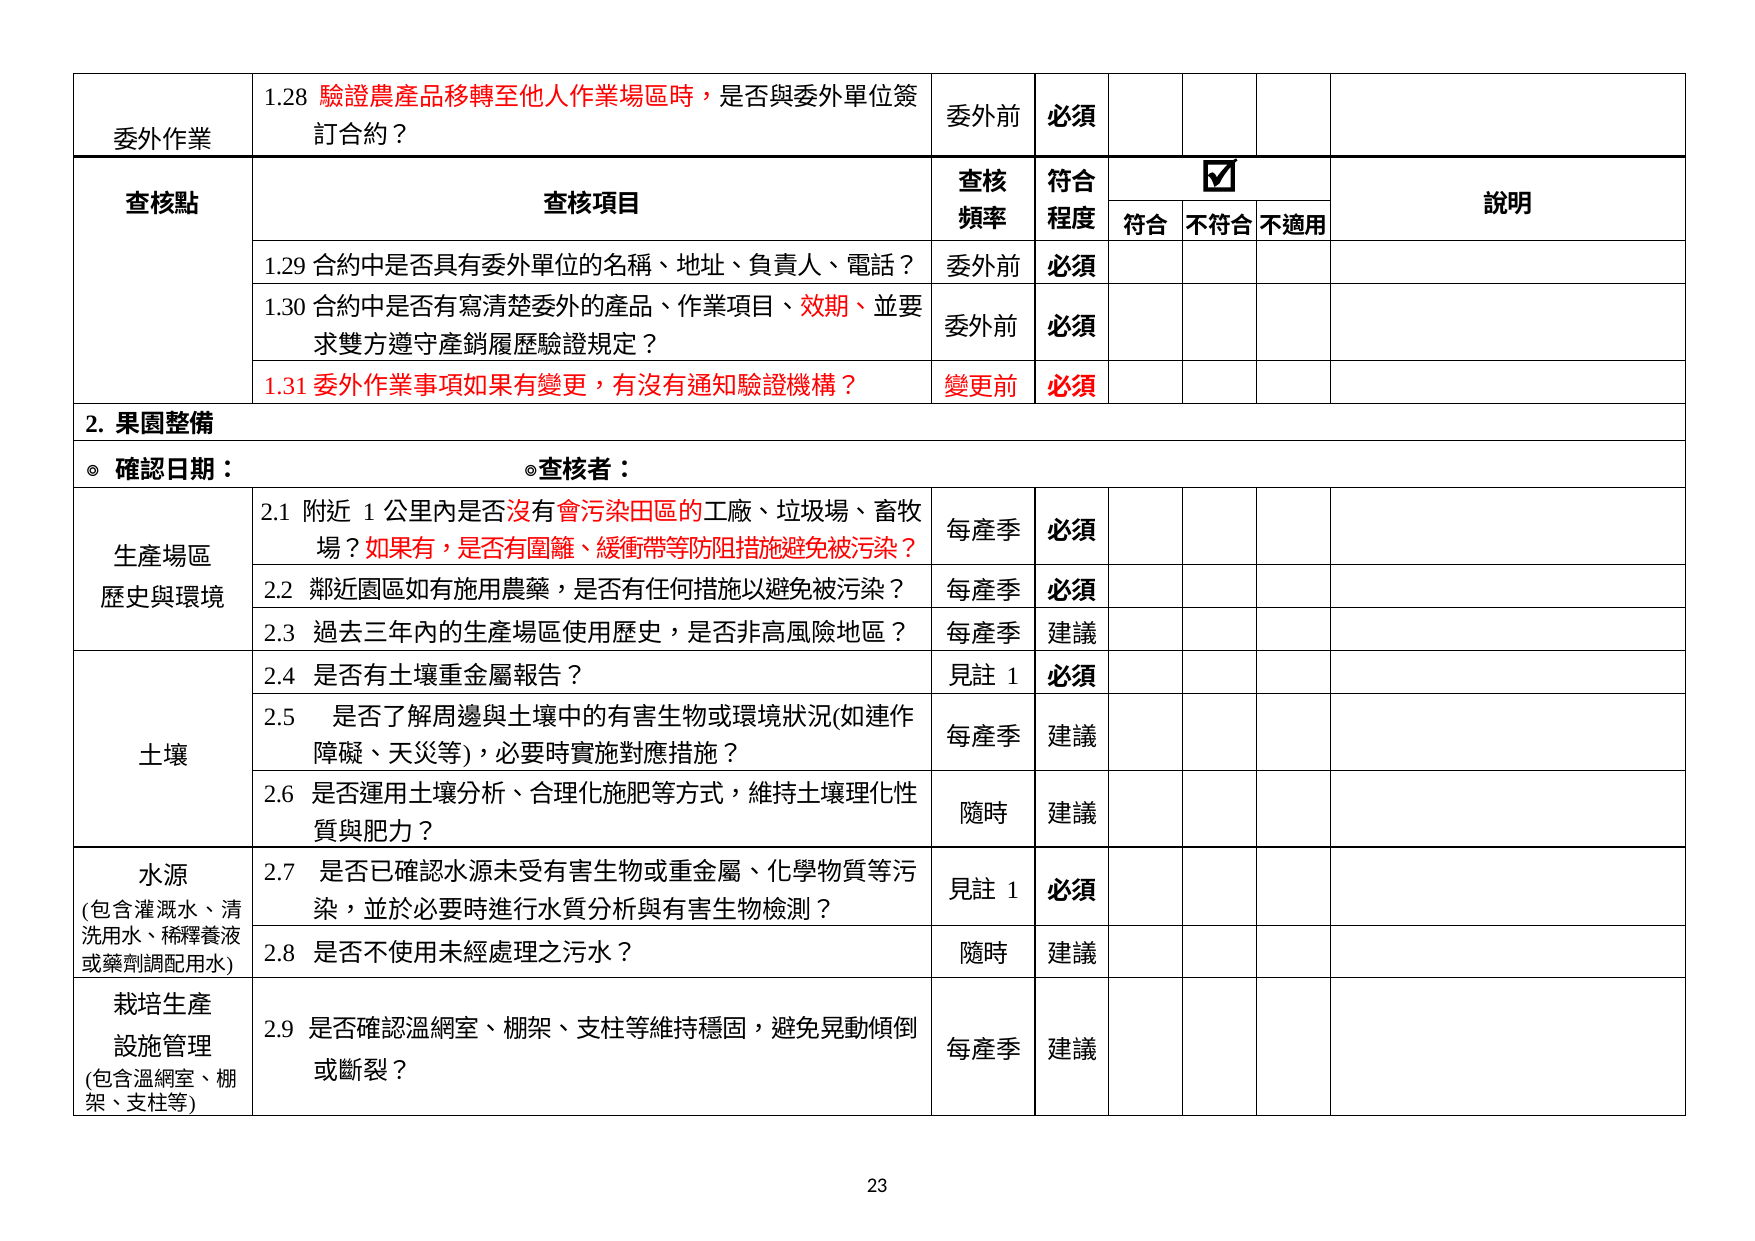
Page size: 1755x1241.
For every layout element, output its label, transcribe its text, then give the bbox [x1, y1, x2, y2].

table_cell 必須 [1036, 284, 1108, 359]
table_cell 建議 [1036, 771, 1108, 846]
table_cell 每產季 [932, 694, 1034, 769]
table_cell 隨時 [932, 771, 1034, 846]
table_header 查核頻率 [932, 158, 1034, 240]
table_cell 必須 [1036, 361, 1108, 402]
table_cell [1183, 651, 1256, 693]
table_cell [1109, 241, 1182, 283]
table_cell [1183, 848, 1256, 925]
table_cell 每產季 [932, 565, 1034, 607]
table_header 查核點 [74, 158, 252, 240]
table_cell [1183, 488, 1256, 564]
table_cell [1109, 771, 1182, 846]
table_cell 建議 [1036, 978, 1108, 1115]
table_cell 建議 [1036, 608, 1108, 650]
table_cell [1109, 565, 1182, 607]
table_cell 每產季 [932, 488, 1034, 564]
table_cell 必須 [1036, 488, 1108, 564]
table_cell 2.4 是否有土壤重金屬報告？ [253, 651, 931, 693]
table_cell [1257, 241, 1330, 283]
table_cell [1109, 361, 1182, 402]
table_cell 委外作業 [74, 74, 252, 155]
table_cell [1109, 651, 1182, 693]
table_cell 1.30 合約中是否有寫清楚委外的產品、作業項目、效期、並要 求雙方遵守產銷履歷驗證規定？ [253, 284, 931, 359]
table_cell 委外前 [932, 74, 1034, 155]
table_header 符合程度 [1036, 158, 1108, 240]
table_cell [1331, 651, 1685, 693]
table_header 說明 [1331, 158, 1685, 240]
table_cell [1257, 608, 1330, 650]
table_cell 2.3 過去三年內的生產場區使用歷史，是否非高風險地區？ [253, 608, 931, 650]
table_cell 不符合 [1183, 201, 1256, 240]
table_cell [1183, 241, 1256, 283]
table_cell 2.6 是否運用土壤分析、合理化施肥等方式，維持土壤理化性 質與肥力？ [253, 771, 931, 846]
table_cell [1331, 848, 1685, 925]
table_cell 每產季 [932, 978, 1034, 1115]
table_cell [1109, 694, 1182, 769]
table_cell 委外前 [932, 284, 1034, 359]
table_cell 水源 (包含灌溉水、清洗用水、稀釋養液或藥劑調配用水) [74, 848, 252, 977]
table_cell [1257, 926, 1330, 977]
table_cell 2. 果園整備 [74, 404, 1685, 440]
table_cell [1183, 361, 1256, 402]
table_cell [1183, 565, 1256, 607]
table_cell [1109, 74, 1182, 155]
table_cell [1257, 565, 1330, 607]
table_cell 必須 [1036, 651, 1108, 693]
table_cell 2.2 鄰近園區如有施用農藥，是否有任何措施以避免被污染？ [253, 565, 931, 607]
table_cell 見註 1 [932, 848, 1034, 925]
table_cell [1109, 926, 1182, 977]
table_cell 2.8 是否不使用未經處理之污水？ [253, 926, 931, 977]
table_header 查核項目 [253, 158, 931, 240]
table_cell 2.9 是否確認溫網室、棚架、支柱等維持穩固，避免晃動傾倒或斷裂？ [253, 978, 931, 1115]
table_cell [1183, 74, 1256, 155]
table_cell [1331, 694, 1685, 769]
table_cell 土壤 [74, 651, 252, 846]
table_cell 見註 1 [932, 651, 1034, 693]
table_cell [1109, 284, 1182, 359]
table_cell 1.31 委外作業事項如果有變更，有沒有通知驗證機構？ [253, 361, 931, 402]
table_cell [1257, 74, 1330, 155]
table_cell [1331, 241, 1685, 283]
table_cell [74, 240, 252, 402]
table_cell [1257, 848, 1330, 925]
table_cell [1257, 978, 1330, 1115]
table_cell [1183, 694, 1256, 769]
table_cell [1257, 361, 1330, 402]
table_cell [1257, 694, 1330, 769]
table_cell [1257, 284, 1330, 359]
table_cell [1331, 771, 1685, 846]
table_cell [1331, 488, 1685, 564]
table_cell 1.28 驗證農產品移轉至他人作業場區時，是否與委外單位簽 訂合約？ [253, 74, 931, 155]
table_cell 委外前 [932, 241, 1034, 283]
table_cell 隨時 [932, 926, 1034, 977]
table_cell 2.1 附近 1 公里內是否沒有會污染田區的工廠、垃圾場、畜牧 場？如果有，是否有圍籬、緩衝帶等防阻措施避免被污染？ [253, 488, 931, 564]
table_header  [1109, 158, 1330, 200]
table_cell ◎ 確認日期： ◎查核者： [74, 441, 1685, 487]
table_cell 建議 [1036, 694, 1108, 769]
table_cell [1331, 565, 1685, 607]
table_cell [1183, 284, 1256, 359]
table_cell [1183, 926, 1256, 977]
table_cell 必須 [1036, 565, 1108, 607]
table_cell [1331, 608, 1685, 650]
table_cell [1109, 488, 1182, 564]
table_cell [1331, 284, 1685, 359]
table_cell [1257, 771, 1330, 846]
table_cell 2.7 是否已確認水源未受有害生物或重金屬、化學物質等污 染，並於必要時進行水質分析與有害生物檢測？ [253, 848, 931, 925]
table_cell 建議 [1036, 926, 1108, 977]
table_cell 必須 [1036, 74, 1108, 155]
table_cell [1109, 848, 1182, 925]
table_cell [1257, 651, 1330, 693]
table_cell 符合 [1109, 201, 1182, 240]
table_cell [1331, 74, 1685, 155]
table_cell 栽培生產設施管理 (包含溫網室、棚 架、支柱等) [74, 978, 252, 1115]
table_cell [1257, 488, 1330, 564]
table_cell [1331, 978, 1685, 1115]
table_cell 1.29 合約中是否具有委外單位的名稱、地址、負責人、電話？ [253, 241, 931, 283]
table_cell 生產場區歷史與環境 [74, 488, 252, 650]
table_cell 2.5 是否了解周邊與土壤中的有害生物或環境狀況(如連作 障礙、天災等)，必要時實施對應措施？ [253, 694, 931, 769]
table_cell 不適用 [1257, 201, 1330, 240]
table_cell [1183, 978, 1256, 1115]
table_cell [1109, 978, 1182, 1115]
table_cell [1183, 608, 1256, 650]
table_cell 每產季 [932, 608, 1034, 650]
table_cell [1109, 608, 1182, 650]
table_cell 必須 [1036, 848, 1108, 925]
table_cell 變更前 [932, 361, 1034, 402]
table_cell [1183, 771, 1256, 846]
table_cell [1331, 926, 1685, 977]
table_cell 必須 [1036, 241, 1108, 283]
table_cell [1331, 361, 1685, 402]
